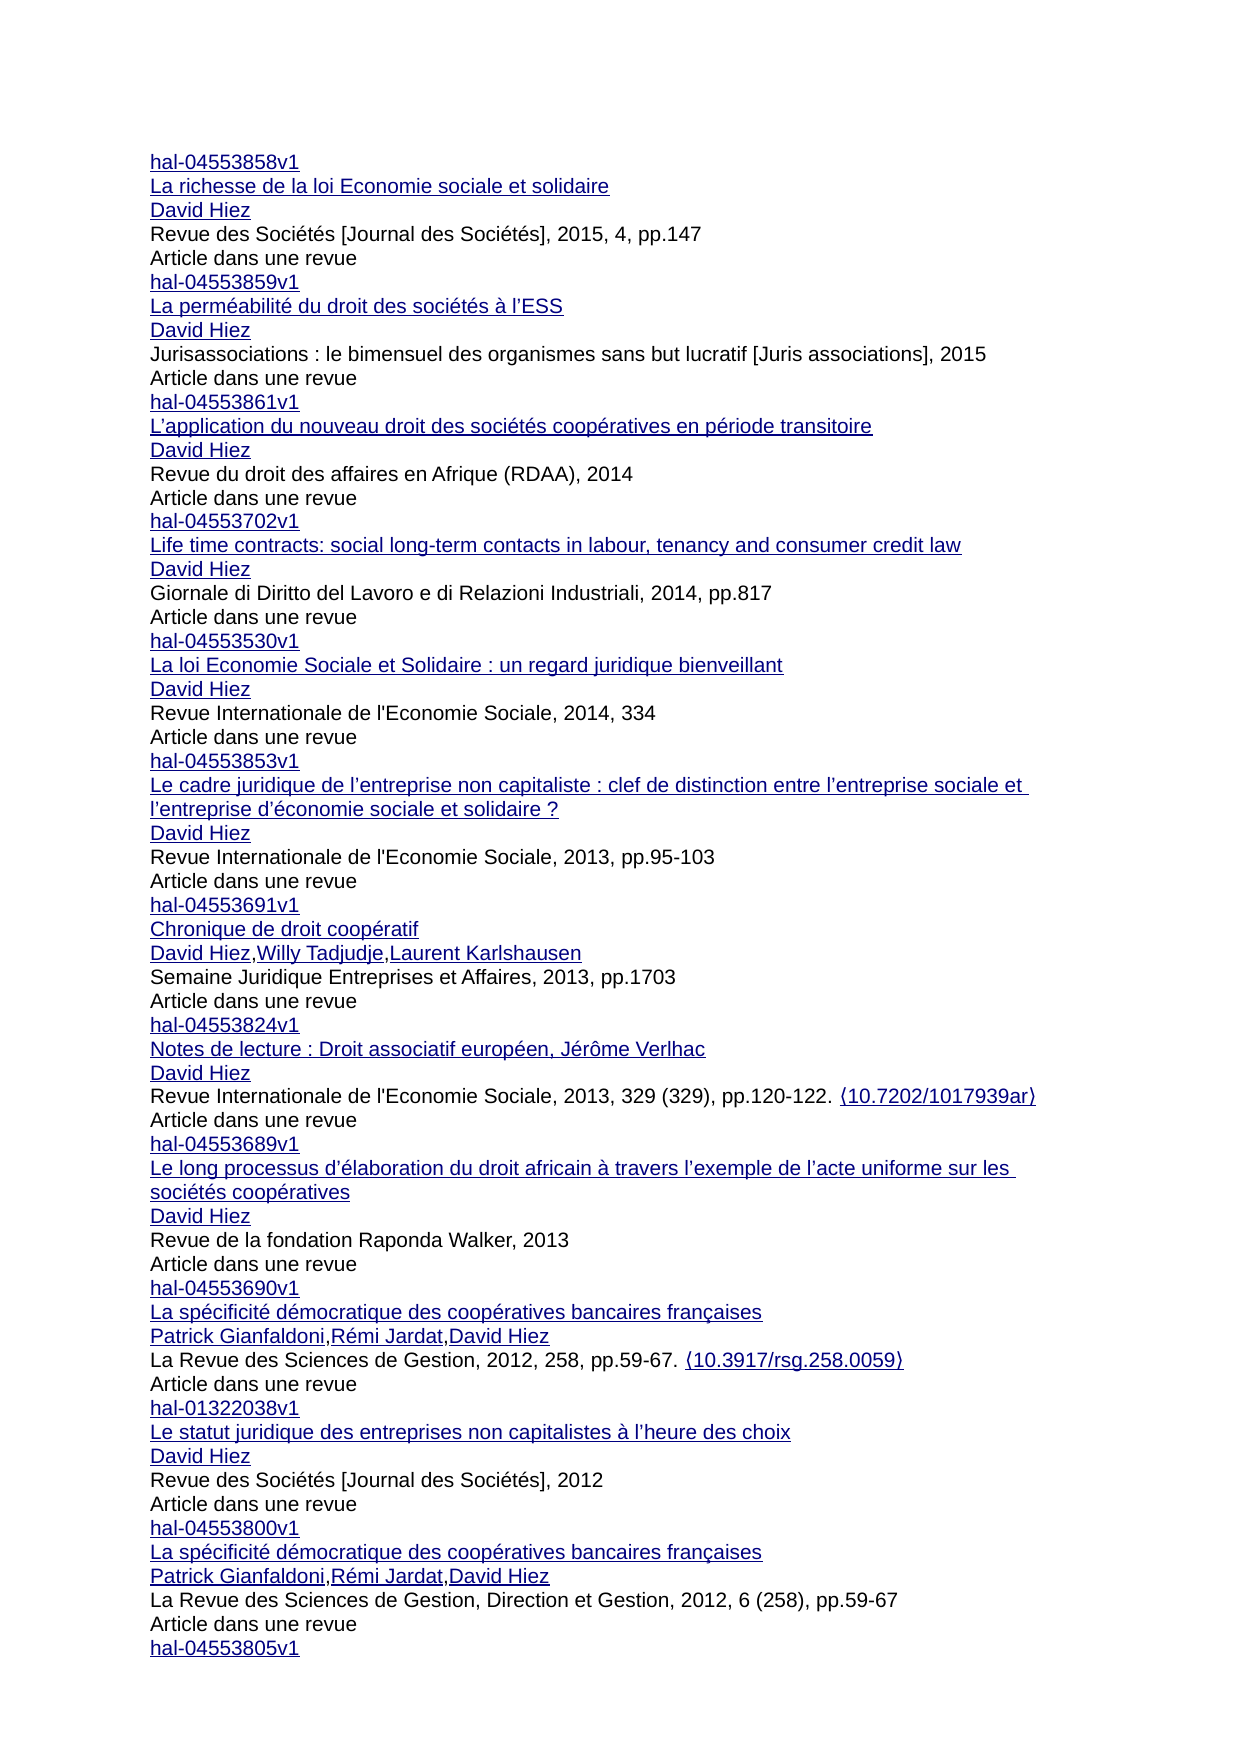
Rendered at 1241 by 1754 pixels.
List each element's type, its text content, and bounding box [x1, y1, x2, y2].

table_cell L’application du nouveau droit des sociétés coopératives en période transitoire David Hiez Revue du droit des affaires en Afrique (RDAA), 2014 Article dans une revue hal-04553702v1 [150, 414, 1090, 533]
table_cell Le cadre juridique de l’entreprise non capitaliste : clef de distinction entre l’entreprise sociale et l’entreprise d’économie sociale et solidaire ? David Hiez Revue Internationale de l'Economie Sociale, 2013, pp.95-103 Article dans une revue hal-04553691v1 [150, 773, 1090, 917]
table_cell Le long processus d’élaboration du droit africain à travers l’exemple de l’acte uniforme sur les sociétés coopératives David Hiez Revue de la fondation Raponda Walker, 2013 Article dans une revue hal-04553690v1 [150, 1156, 1090, 1300]
table_cell La richesse de la loi Economie sociale et solidaire David Hiez Revue des Sociétés [Journal des Sociétés], 2015, 4, pp.147 Article dans une revue hal-04553859v1 [150, 174, 1090, 294]
table_cell hal-04553858v1 [150, 150, 1090, 174]
table_cell Notes de lecture : Droit associatif européen, Jérôme Verlhac David Hiez Revue Internationale de l'Economie Sociale, 2013, 329 (329), pp.120-122. ⟨10.7202/1017939ar⟩ Article dans une revue hal-04553689v1 [150, 1036, 1090, 1156]
table_cell La spécificité démocratique des coopératives bancaires françaises Patrick Gianfaldoni,Rémi Jardat,David Hiez La Revue des Sciences de Gestion, Direction et Gestion, 2012, 6 (258), pp.59-67 Article dans une revue hal-04553805v1 [150, 1540, 1090, 1659]
table_cell La loi Economie Sociale et Solidaire : un regard juridique bienveillant David Hiez Revue Internationale de l'Economie Sociale, 2014, 334 Article dans une revue hal-04553853v1 [150, 653, 1090, 773]
table_cell Life time contracts: social long-term contacts in labour, tenancy and consumer credit law David Hiez Giornale di Diritto del Lavoro e di Relazioni Industriali, 2014, pp.817 Article dans une revue hal-04553530v1 [150, 533, 1090, 653]
table_cell La spécificité démocratique des coopératives bancaires françaises Patrick Gianfaldoni,Rémi Jardat,David Hiez La Revue des Sciences de Gestion, 2012, 258, pp.59-67. ⟨10.3917/rsg.258.0059⟩ Article dans une revue hal-01322038v1 [150, 1300, 1090, 1420]
table_cell Chronique de droit coopératif David Hiez,Willy Tadjudje,Laurent Karlshausen Semaine Juridique Entreprises et Affaires, 2013, pp.1703 Article dans une revue hal-04553824v1 [150, 917, 1090, 1036]
table_cell Le statut juridique des entreprises non capitalistes à l’heure des choix David Hiez Revue des Sociétés [Journal des Sociétés], 2012 Article dans une revue hal-04553800v1 [150, 1420, 1090, 1539]
table_cell La perméabilité du droit des sociétés à l’ESS David Hiez Jurisassociations : le bimensuel des organismes sans but lucratif [Juris associations], 2015 Article dans une revue hal-04553861v1 [150, 294, 1090, 413]
